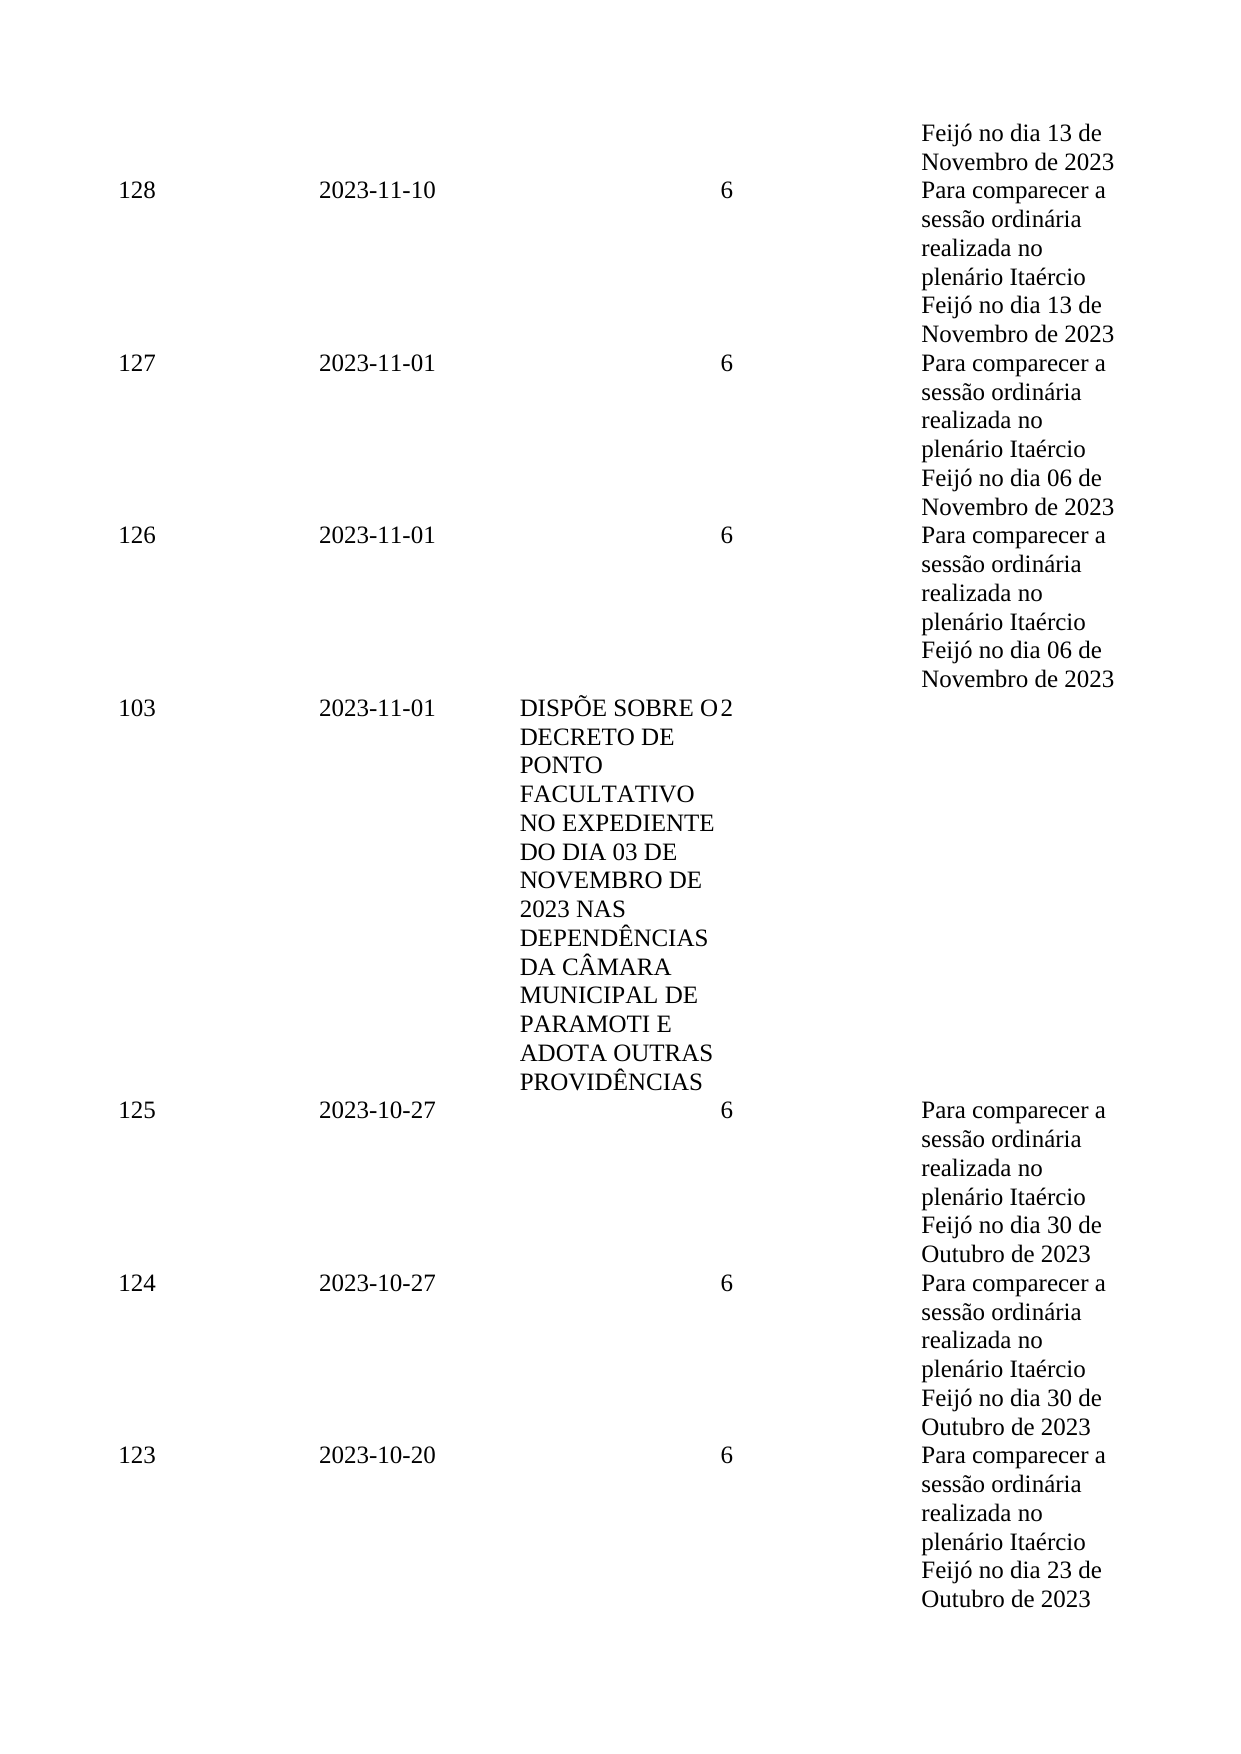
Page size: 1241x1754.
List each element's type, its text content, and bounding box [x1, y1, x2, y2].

table_cell Para comparecer a sessão ordinária realizada no plenário Itaércio Feijó no dia 30 de Outubro de 2023 [921, 1268, 1122, 1441]
table_cell [720, 118, 921, 176]
table_cell Para comparecer a sessão ordinária realizada no plenário Itaércio Feijó no dia 30 de Outubro de 2023 [921, 1096, 1122, 1268]
table_cell 6 [720, 176, 921, 348]
table_cell 6 [720, 1441, 921, 1613]
table_cell [520, 1268, 720, 1441]
table_cell 2023-11-01 [319, 521, 519, 693]
table_cell 2023-10-27 [319, 1268, 519, 1441]
table_cell [520, 521, 720, 693]
table_cell Para comparecer a sessão ordinária realizada no plenário Itaércio Feijó no dia 06 de Novembro de 2023 [921, 521, 1122, 693]
table_cell 6 [720, 1096, 921, 1268]
table_cell DISPÕE SOBRE O DECRETO DE PONTO FACULTATIVO NO EXPEDIENTE DO DIA 03 DE NOVEMBRO DE 2023 NAS DEPENDÊNCIAS DA CÂMARA MUNICIPAL DE PARAMOTI E ADOTA OUTRAS PROVIDÊNCIAS [520, 693, 720, 1096]
table_cell [520, 348, 720, 521]
table_cell 6 [720, 348, 921, 521]
table_cell Feijó no dia 13 de Novembro de 2023 [921, 118, 1122, 176]
table_cell [520, 118, 720, 176]
table_cell 103 [118, 693, 319, 1096]
table_cell 126 [118, 521, 319, 693]
table_cell [118, 118, 319, 176]
table_cell 2023-11-10 [319, 176, 519, 348]
table_cell 2023-11-01 [319, 348, 519, 521]
table_cell Para comparecer a sessão ordinária realizada no plenário Itaércio Feijó no dia 06 de Novembro de 2023 [921, 348, 1122, 521]
table_cell 124 [118, 1268, 319, 1441]
table_cell 2 [720, 693, 921, 1096]
table_cell 6 [720, 521, 921, 693]
table_cell [921, 693, 1122, 1096]
table_cell [520, 1441, 720, 1613]
table_cell Para comparecer a sessão ordinária realizada no plenário Itaércio Feijó no dia 23 de Outubro de 2023 [921, 1441, 1122, 1613]
table_cell 127 [118, 348, 319, 521]
table_cell [520, 176, 720, 348]
table_cell [520, 1096, 720, 1268]
table_cell 125 [118, 1096, 319, 1268]
table_cell 2023-10-27 [319, 1096, 519, 1268]
table_cell Para comparecer a sessão ordinária realizada no plenário Itaércio Feijó no dia 13 de Novembro de 2023 [921, 176, 1122, 348]
table_cell 123 [118, 1441, 319, 1613]
table_cell 6 [720, 1268, 921, 1441]
table_cell 2023-10-20 [319, 1441, 519, 1613]
table_cell [319, 118, 519, 176]
table_cell 128 [118, 176, 319, 348]
table_cell 2023-11-01 [319, 693, 519, 1096]
